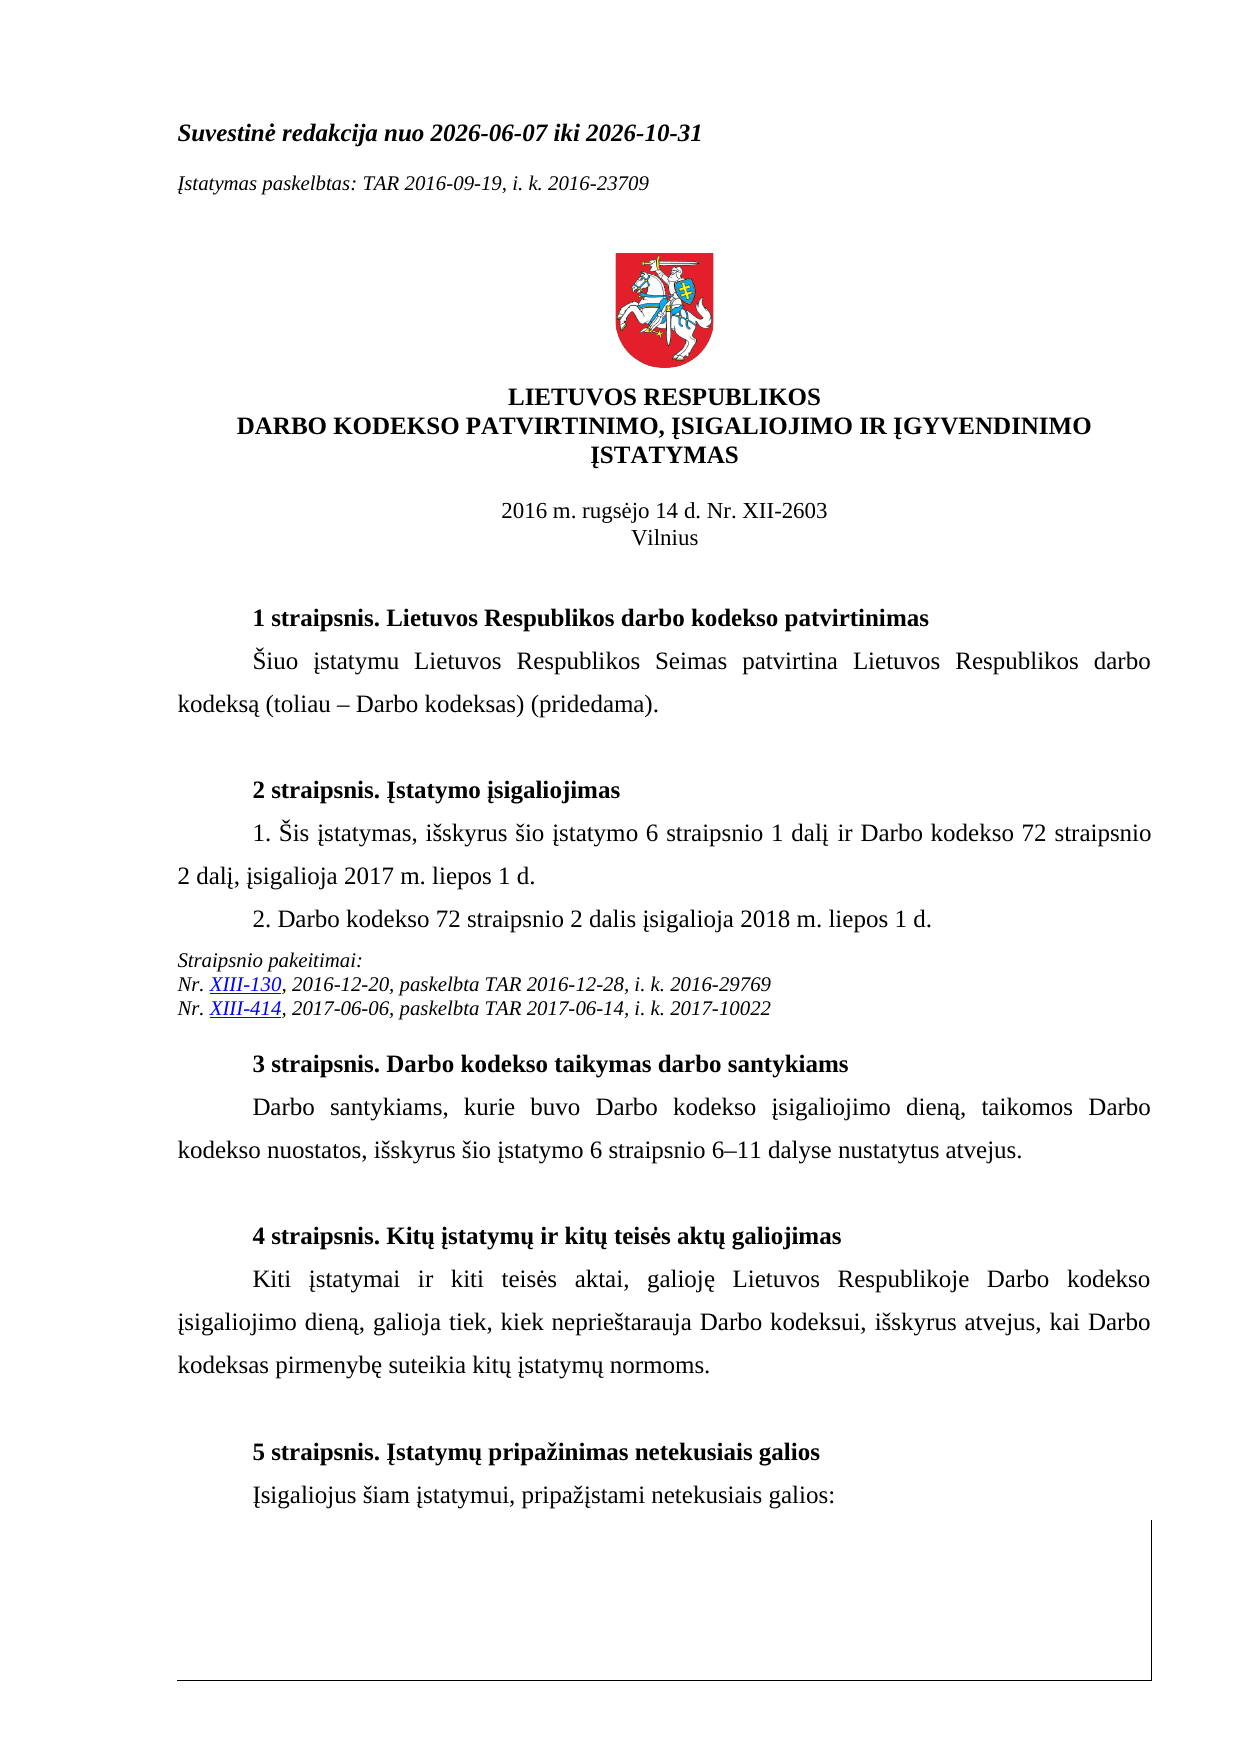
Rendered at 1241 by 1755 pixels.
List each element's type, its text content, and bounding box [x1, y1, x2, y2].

text 1. Šis įstatymas, išskyrus šio įstatymo 6 straipsnio 1 dalį ir Darbo kodekso 72 straipsnio 2 dalį, įsigalioja 2017 m. liepos 1 d. [177, 818, 1152, 890]
text 1 straipsnis. Lietuvos Respublikos darbo kodekso patvirtinimas [177, 603, 1152, 631]
text 5 straipsnis. Įstatymų pripažinimas netekusiais galios [177, 1437, 1152, 1466]
text Vilnius [177, 524, 1152, 550]
text Darbo santykiams, kurie buvo Darbo kodekso įsigaliojimo dieną, taikomos Darbo kodekso nuostatos, išskyrus šio įstatymo 6 straipsnio 6–11 dalyse nustatytus atvejus. [177, 1092, 1152, 1164]
text ĮSTATYMAS [177, 440, 1152, 468]
text 3 straipsnis. Darbo kodekso taikymas darbo santykiams [177, 1049, 1152, 1077]
text 2016 m. rugsėjo 14 d. Nr. XII-2603 [177, 497, 1152, 524]
text Šiuo įstatymu Lietuvos Respublikos Seimas patvirtina Lietuvos Respublikos darbo kodeksą (toliau – Darbo kodeksas) (pridedama). [177, 646, 1152, 718]
text Nr. XIII-414, 2017-06-06, paskelbta TAR 2017-06-14, i. k. 2017-10022 [177, 996, 1152, 1020]
text Įstatymas paskelbtas: TAR 2016-09-19, i. k. 2016-23709 [177, 171, 1152, 195]
text Straipsnio pakeitimai: [177, 948, 1152, 972]
text 4 straipsnis. Kitų įstatymų ir kitų teisės aktų galiojimas [177, 1221, 1152, 1250]
text Įsigaliojus šiam įstatymui, pripažįstami netekusiais galios: [177, 1480, 1152, 1509]
text 2. Darbo kodekso 72 straipsnio 2 dalis įsigalioja 2018 m. liepos 1 d. [177, 904, 1152, 933]
text 2 straipsnis. Įstatymo įsigaliojimas [177, 775, 1152, 804]
text DARBO KODEKSO PATVIRTINIMO, ĮSIGALIOJIMO IR ĮGYVENDINIMO [177, 411, 1152, 440]
text Nr. XIII-130, 2016-12-20, paskelbta TAR 2016-12-28, i. k. 2016-29769 [177, 972, 1152, 996]
text Suvestinė redakcija nuo 2026-06-07 iki 2026-10-31 [177, 118, 1152, 147]
text LIETUVOS RESPUBLIKOS [177, 382, 1152, 411]
text Kiti įstatymai ir kiti teisės aktai, galioję Lietuvos Respublikoje Darbo kodekso įsigaliojimo dieną, galioja tiek, kiek neprieštarauja Darbo kodeksui, išskyrus atvejus, kai Darbo kodeksas pirmenybę suteikia kitų įstatymų normoms. [177, 1264, 1152, 1379]
